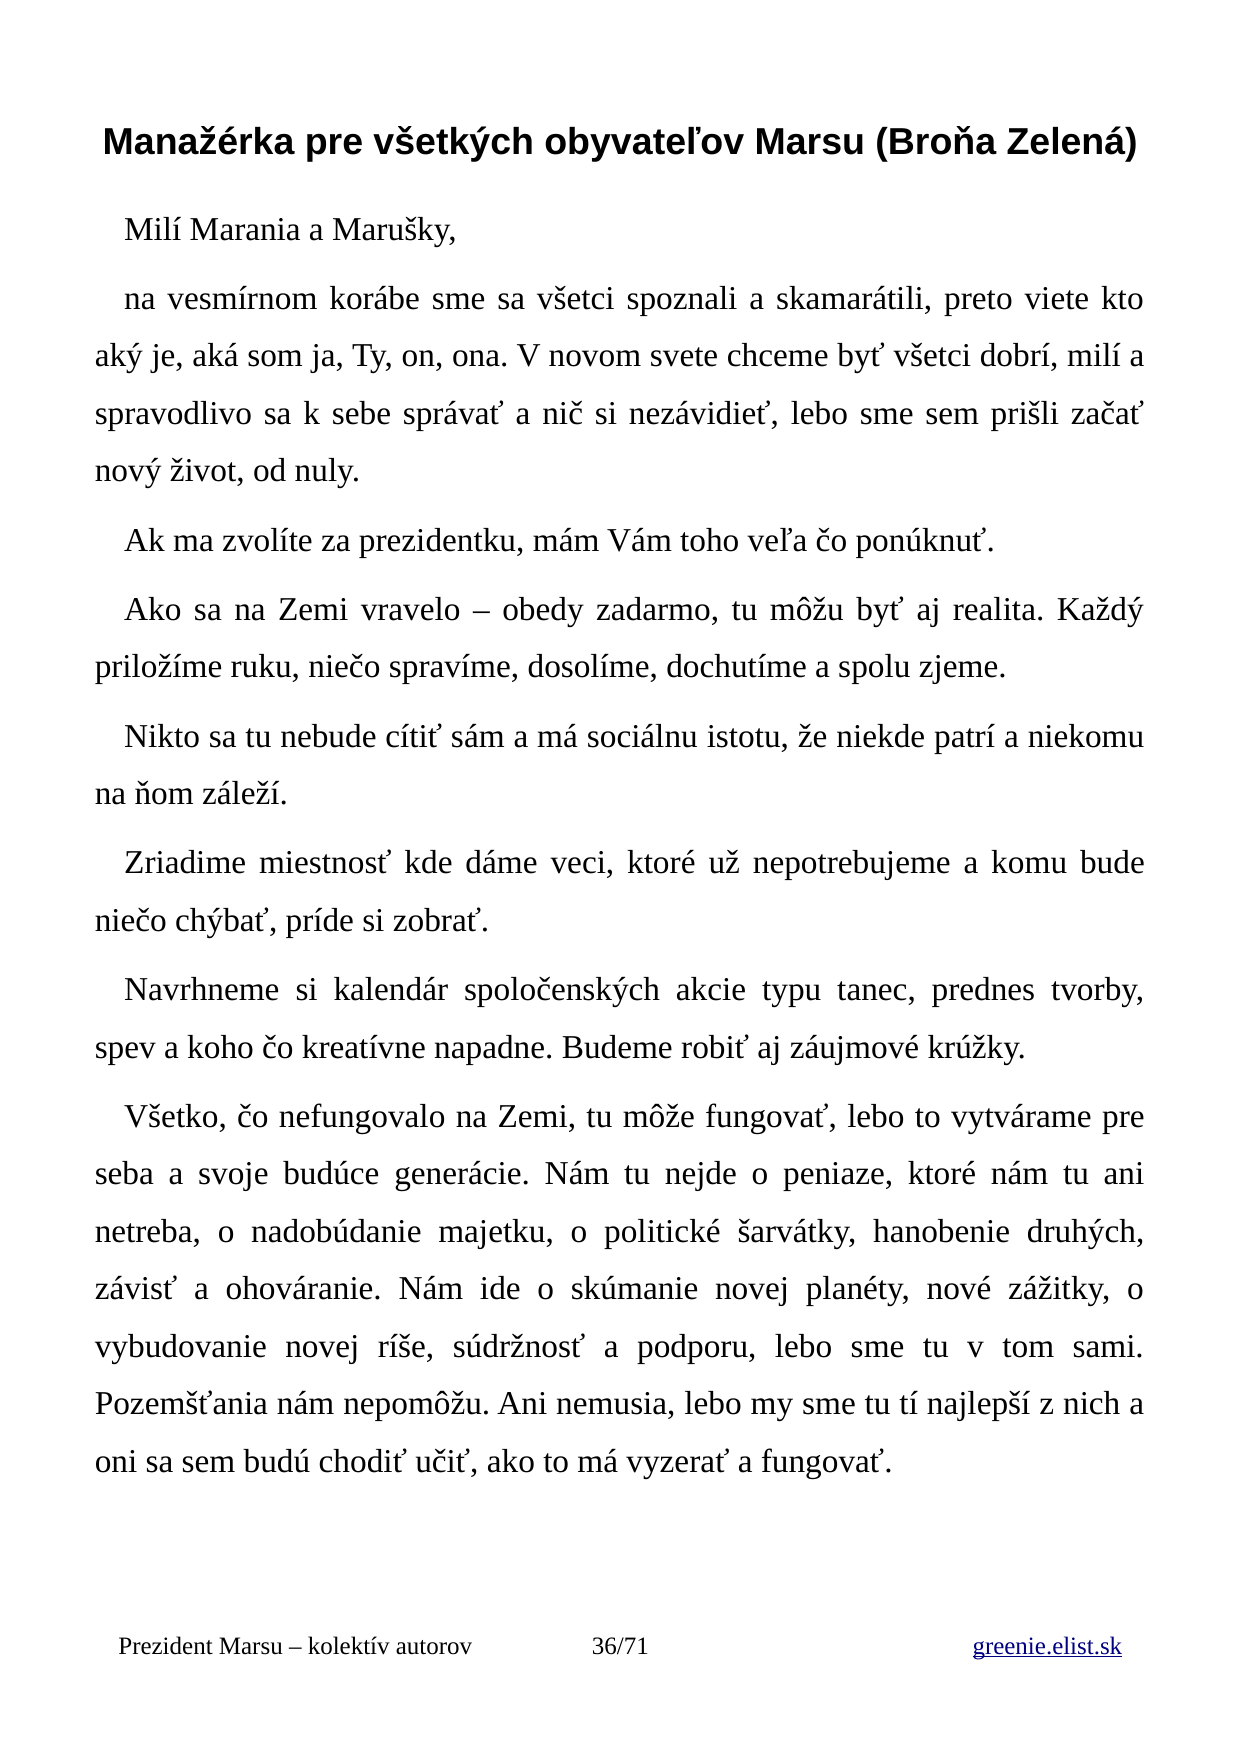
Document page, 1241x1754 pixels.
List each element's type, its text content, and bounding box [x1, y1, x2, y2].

text Zriadime miestnosť kde dáme veci, ktoré už nepotrebujeme a komu bude niečo chýbať, príde si zobrať. [94, 843, 1146, 938]
text Nikto sa tu nebude cítiť sám a má sociálnu istotu, že niekde patrí a niekomu na ňom záleží. [94, 716, 1146, 812]
text na vesmírnom korábe sme sa všetci spoznali a skamarátili, preto viete kto aký je, aká som ja, Ty, on, ona. V novom svete chceme byť všetci dobrí, milí a spravodlivo sa k sebe správať a nič si nezávidieť, lebo sme sem prišli začať nový život, od nuly. [94, 278, 1146, 489]
text Milí Marania a Marušky, [94, 209, 1146, 247]
subtitle Manažérka pre všetkých obyvateľov Marsu (Broňa Zelená) [94, 119, 1146, 162]
text Ak ma zvolíte za prezidentku, mám Vám toho veľa čo ponúknuť. [94, 520, 1146, 558]
text Všetko, čo nefungovalo na Zemi, tu môže fungovať, lebo to vytvárame pre seba a svoje budúce generácie. Nám tu nejde o peniaze, ktoré nám tu ani netreba, o nadobúdanie majetku, o politické šarvátky, hanobenie druhých, závisť a ohováranie. Nám ide o skúmanie novej planéty, nové zážitky, o vybudovanie novej ríše, súdržnosť a podporu, lebo sme tu v tom sami. Pozemšťania nám nepomôžu. Ani nemusia, lebo my sme tu tí najlepší z nich a oni sa sem budú chodiť učiť, ako to má vyzerať a fungovať. [94, 1096, 1146, 1479]
text Ako sa na Zemi vravelo – obedy zadarmo, tu môžu byť aj realita. Každý priložíme ruku, niečo spravíme, dosolíme, dochutíme a spolu zjeme. [94, 589, 1146, 685]
text Navrhneme si kalendár spoločenských akcie typu tanec, prednes tvorby, spev a koho čo kreatívne napadne. Budeme robiť aj záujmové krúžky. [94, 969, 1146, 1065]
